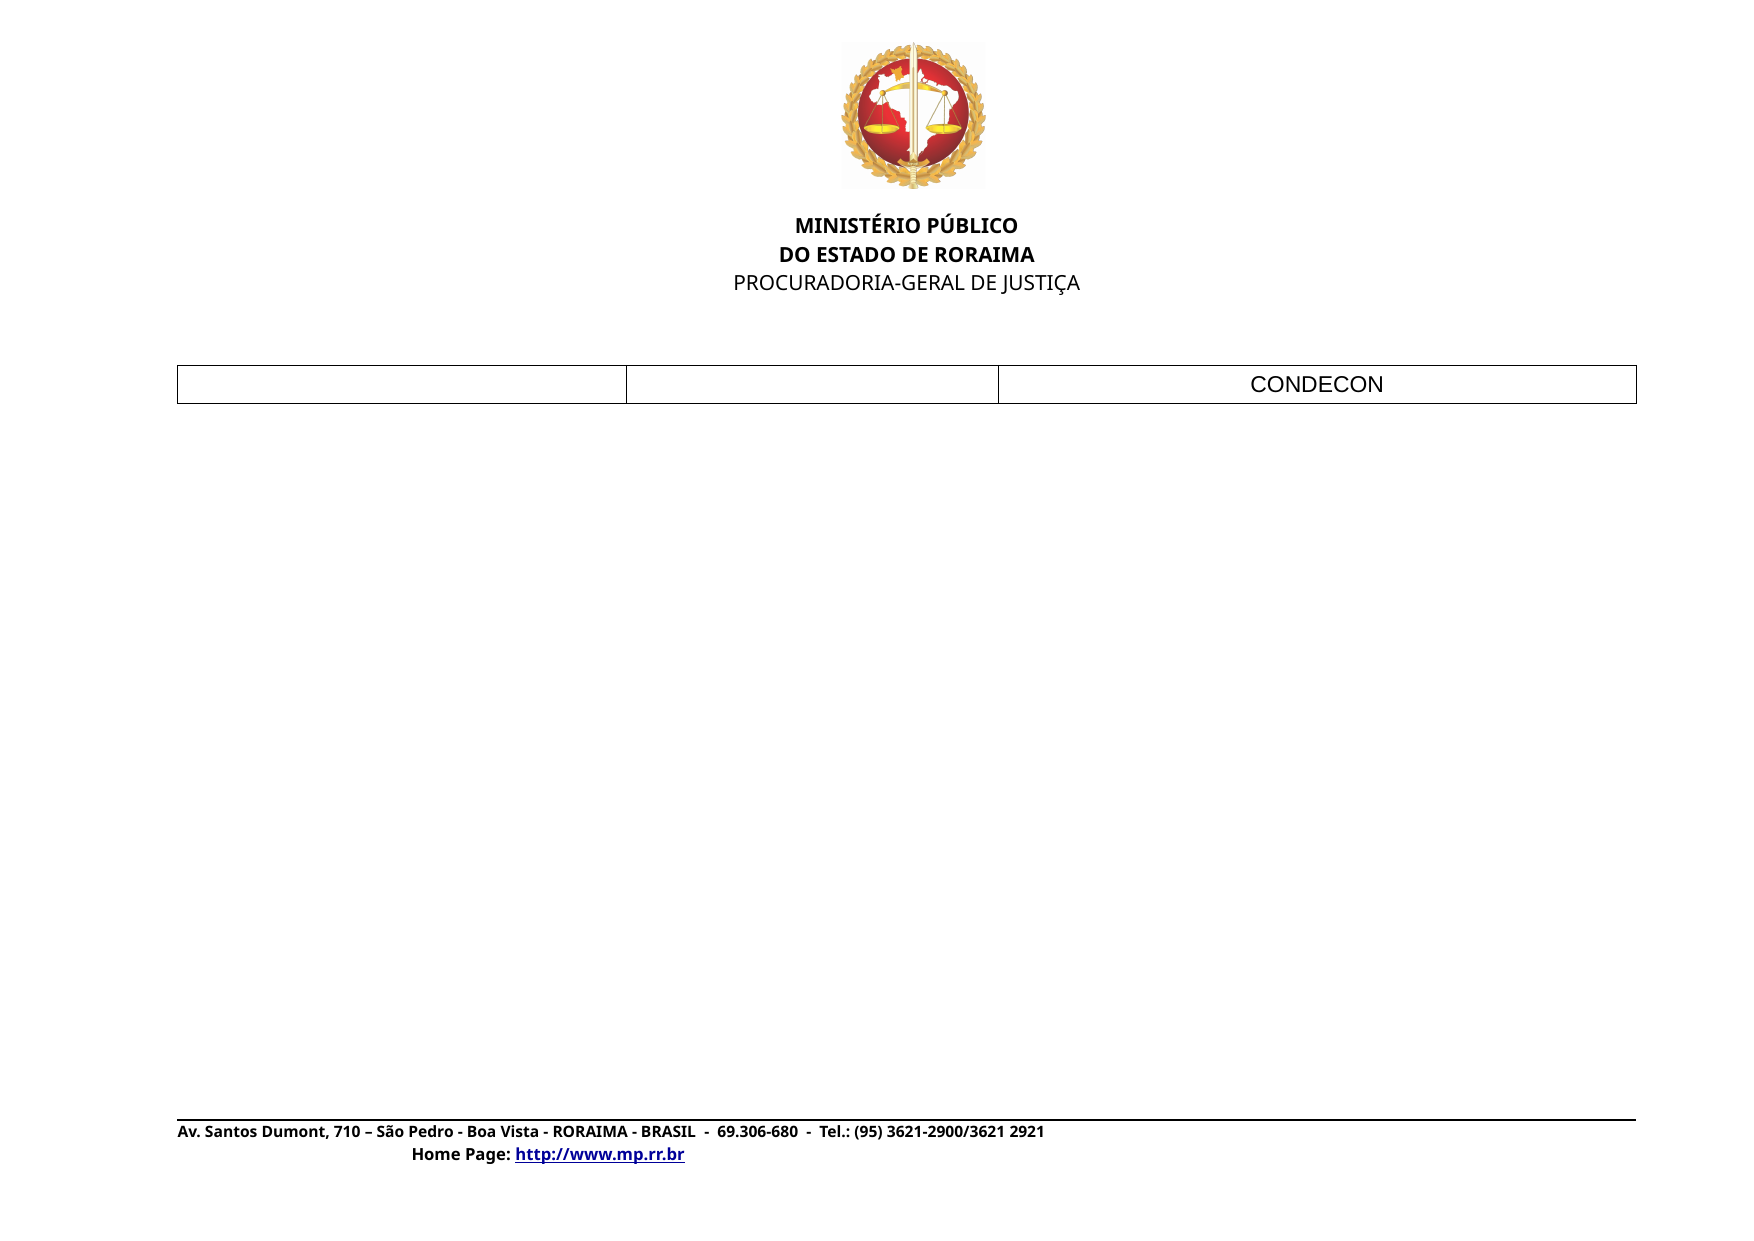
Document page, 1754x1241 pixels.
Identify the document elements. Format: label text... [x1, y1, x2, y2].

table_cell [627, 366, 998, 403]
table_cell [178, 366, 626, 403]
picture [841, 42, 986, 189]
table_cell CONDECON [999, 366, 1636, 403]
